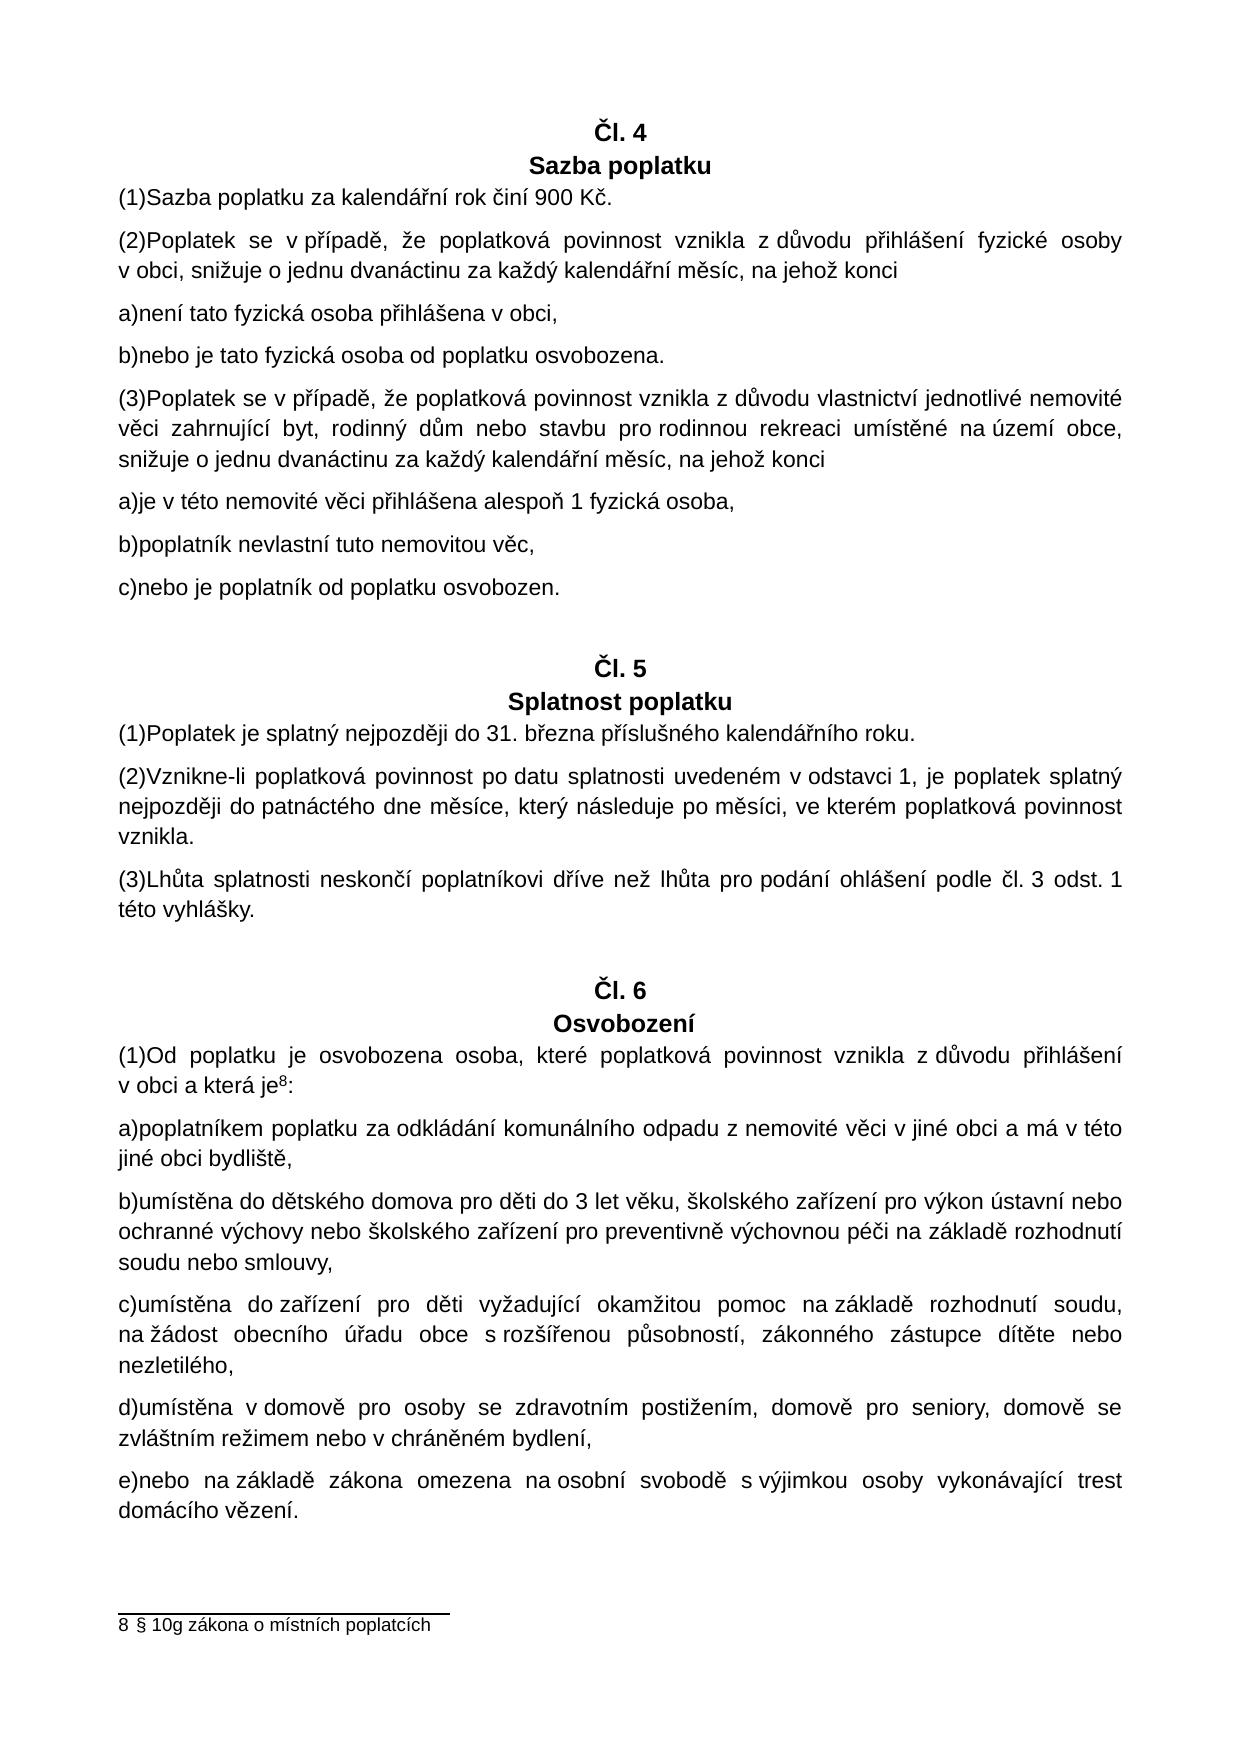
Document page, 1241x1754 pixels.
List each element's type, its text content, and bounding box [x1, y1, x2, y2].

list Sazba poplatku za kalendářní rok činí 900 Kč. [118, 184, 1122, 211]
subtitle Čl. 5 Splatnost poplatku [118, 654, 1122, 716]
list nebo na základě zákona omezena na osobní svobodě s výjimkou osoby vykonávající trest domácího vězení. [118, 1467, 1122, 1524]
list nebo je tato fyzická osoba od poplatku osvobozena. [118, 342, 1122, 369]
list není tato fyzická osoba přihlášena v obci, [118, 300, 1122, 326]
list Poplatek se v případě, že poplatková povinnost vznikla z důvodu přihlášení fyzické osoby v obci, snižuje o jednu dvanáctinu za každý kalendářní měsíc, na jehož konci [118, 227, 1122, 283]
list nebo je poplatník od poplatku osvobozen. [118, 574, 1122, 600]
subtitle Čl. 4 Sazba poplatku [118, 118, 1122, 180]
list Lhůta splatnosti neskončí poplatníkovi dříve než lhůta pro podání ohlášení podle čl. 3 odst. 1 této vyhlášky. [118, 866, 1122, 922]
list § 10g zákona o místních poplatcích [118, 1614, 1122, 1635]
list umístěna do zařízení pro děti vyžadující okamžitou pomoc na základě rozhodnutí soudu, na žádost obecního úřadu obce s rozšířenou působností, zákonného zástupce dítěte nebo nezletilého, [118, 1291, 1122, 1378]
list poplatník nevlastní tuto nemovitou věc, [118, 531, 1122, 557]
list poplatníkem poplatku za odkládání komunálního odpadu z nemovité věci v jiné obci a má v této jiné obci bydliště, [118, 1115, 1122, 1172]
list umístěna v domově pro osoby se zdravotním postižením, domově pro seniory, domově se zvláštním režimem nebo v chráněném bydlení, [118, 1394, 1122, 1451]
list Poplatek se v případě, že poplatková povinnost vznikla z důvodu vlastnictví jednotlivé nemovité věci zahrnující byt, rodinný dům nebo stavbu pro rodinnou rekreaci umístěné na území obce, snižuje o jednu dvanáctinu za každý kalendářní měsíc, na jehož konci [118, 385, 1122, 472]
list Vznikne-li poplatková povinnost po datu splatnosti uvedeném v odstavci 1, je poplatek splatný nejpozději do patnáctého dne měsíce, který následuje po měsíci, ve kterém poplatková povinnost vznikla. [118, 763, 1122, 849]
list je v této nemovité věci přihlášena alespoň 1 fyzická osoba, [118, 488, 1122, 515]
list Poplatek je splatný nejpozději do 31. března příslušného kalendářního roku. [118, 720, 1122, 746]
list Od poplatku je osvobozena osoba, které poplatková povinnost vznikla z důvodu přihlášení v obci a která je: [118, 1042, 1122, 1099]
list umístěna do dětského domova pro děti do 3 let věku, školského zařízení pro výkon ústavní nebo ochranné výchovy nebo školského zařízení pro preventivně výchovnou péči na základě rozhodnutí soudu nebo smlouvy, [118, 1188, 1122, 1275]
subtitle Čl. 6 Osvobození [118, 976, 1122, 1038]
